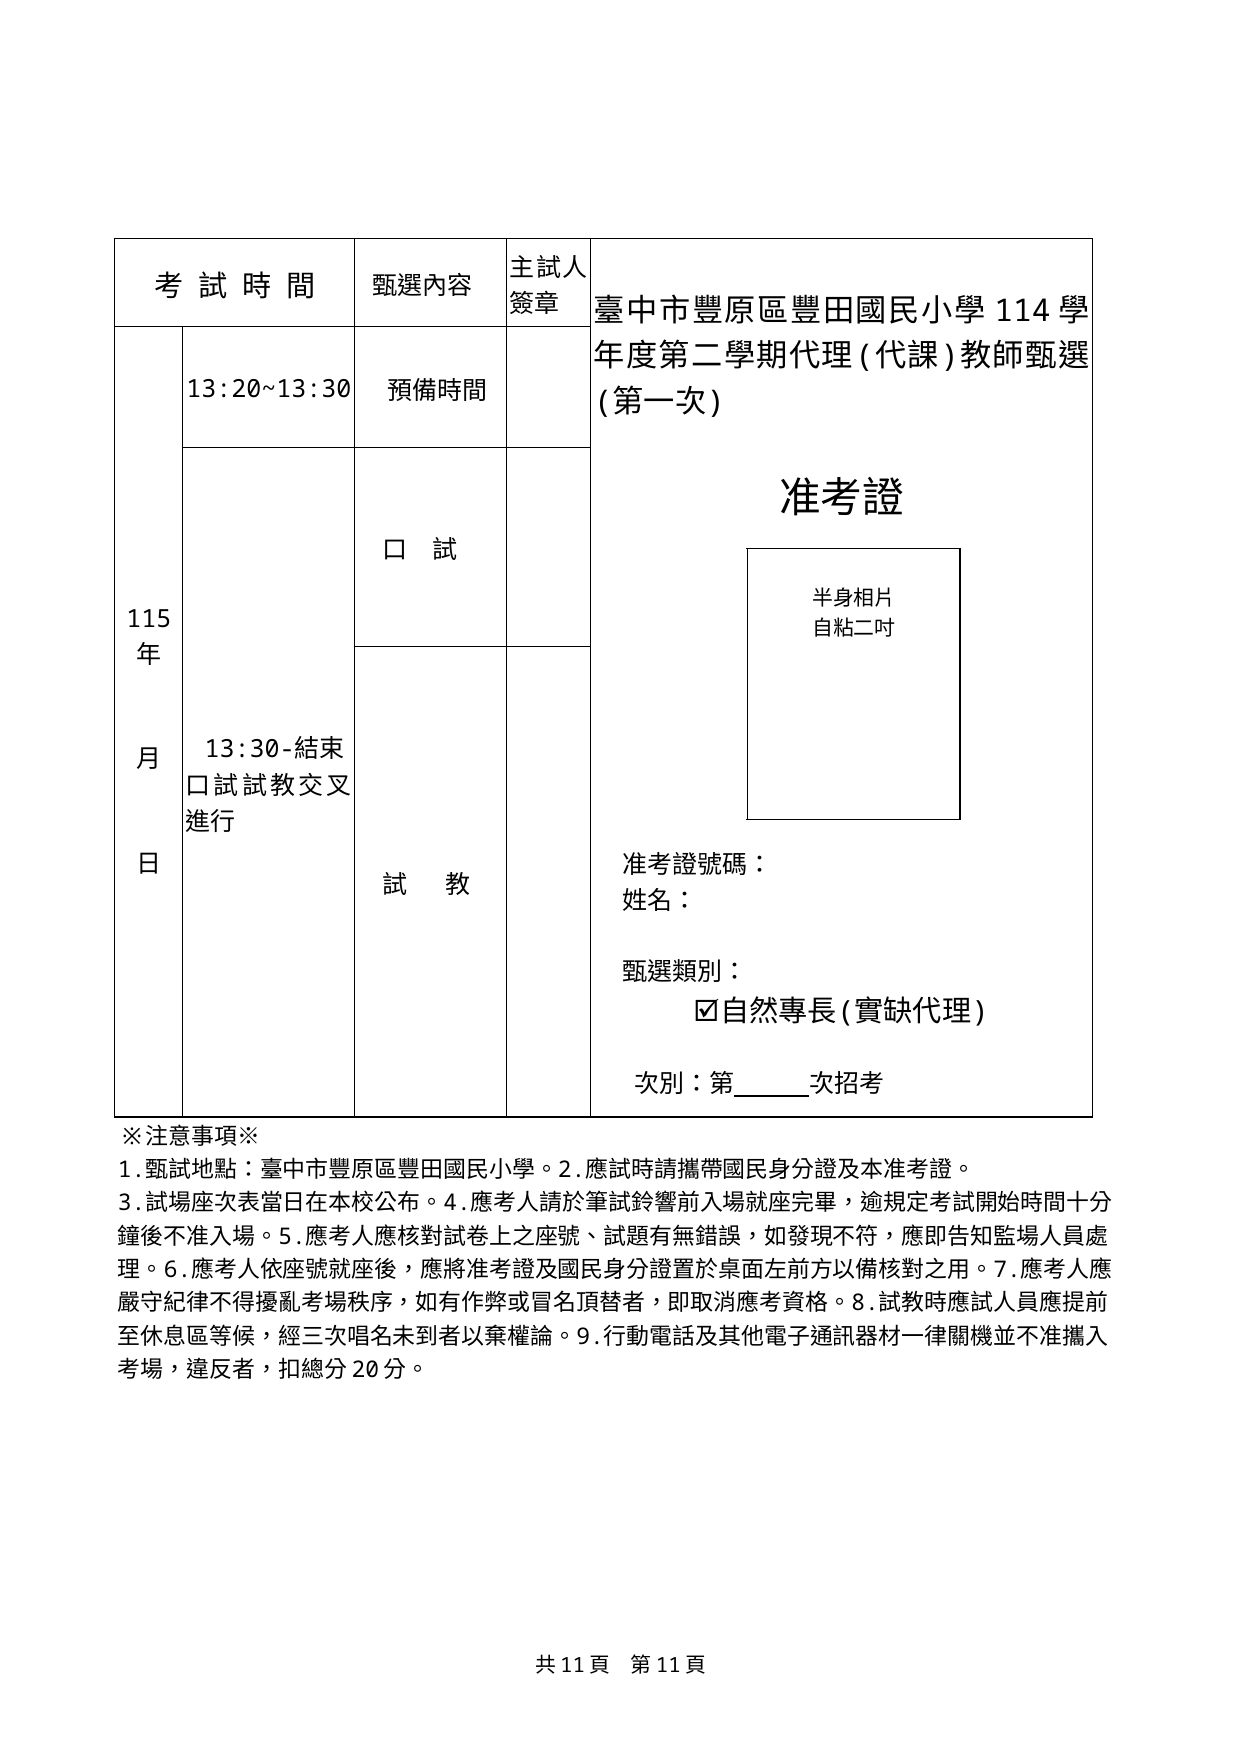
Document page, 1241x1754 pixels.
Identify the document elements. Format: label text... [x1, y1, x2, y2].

table_cell 13:30-結束 口試試教交叉進行 [183, 448, 354, 1116]
table_header 甄選內容 [355, 239, 506, 326]
table_cell 預備時間 [355, 327, 506, 447]
table_cell [507, 327, 590, 447]
table_cell [507, 448, 590, 646]
table_cell 115 年 月 日 [115, 327, 182, 1116]
table_cell 口 試 [355, 448, 506, 646]
text 3.試場座次表當日在本校公布。4.應考人請於筆試鈴響前入場就座完畢，逾規定考試開始時間十分鐘後不准入場。5.應考人應核對試卷上之座號、試題有無錯誤，如發現不符，應即告知監場人員處理。6.應考人依座號就座後，應將准考證及國民身分證置於桌面左前方以備核對之用。7.應考人應嚴守紀律不得擾亂考場秩序，如有作弊或冒名頂替者，即取消應考資格。8.試教時應試人員應提前至休息區等候，經三次唱名未到者以棄權論。9.行動電話及其他電子通訊器材一律關機並不准攜入考場，違反者，扣總分20分。 [118, 1184, 1122, 1384]
table_header 考 試 時 間 [115, 239, 354, 326]
table_cell 試 教 [355, 647, 506, 1116]
table_header 主試人簽章 [507, 239, 590, 326]
text 1.甄試地點：臺中市豐原區豐田國民小學。2.應試時請攜帶國民身分證及本准考證。 [118, 1151, 1122, 1184]
table_cell 13:20~13:30 [183, 327, 354, 447]
text ※注意事項※ [118, 1117, 1122, 1151]
table_header 臺中市豐原區豐田國民小學114學年度第二學期代理(代課)教師甄選(第一次) 准考證 准考證號碼： 姓名： 甄選類別： 自然專長(實缺代理) 次別：第 次招考 [591, 239, 1092, 1116]
table_cell [507, 647, 590, 1116]
